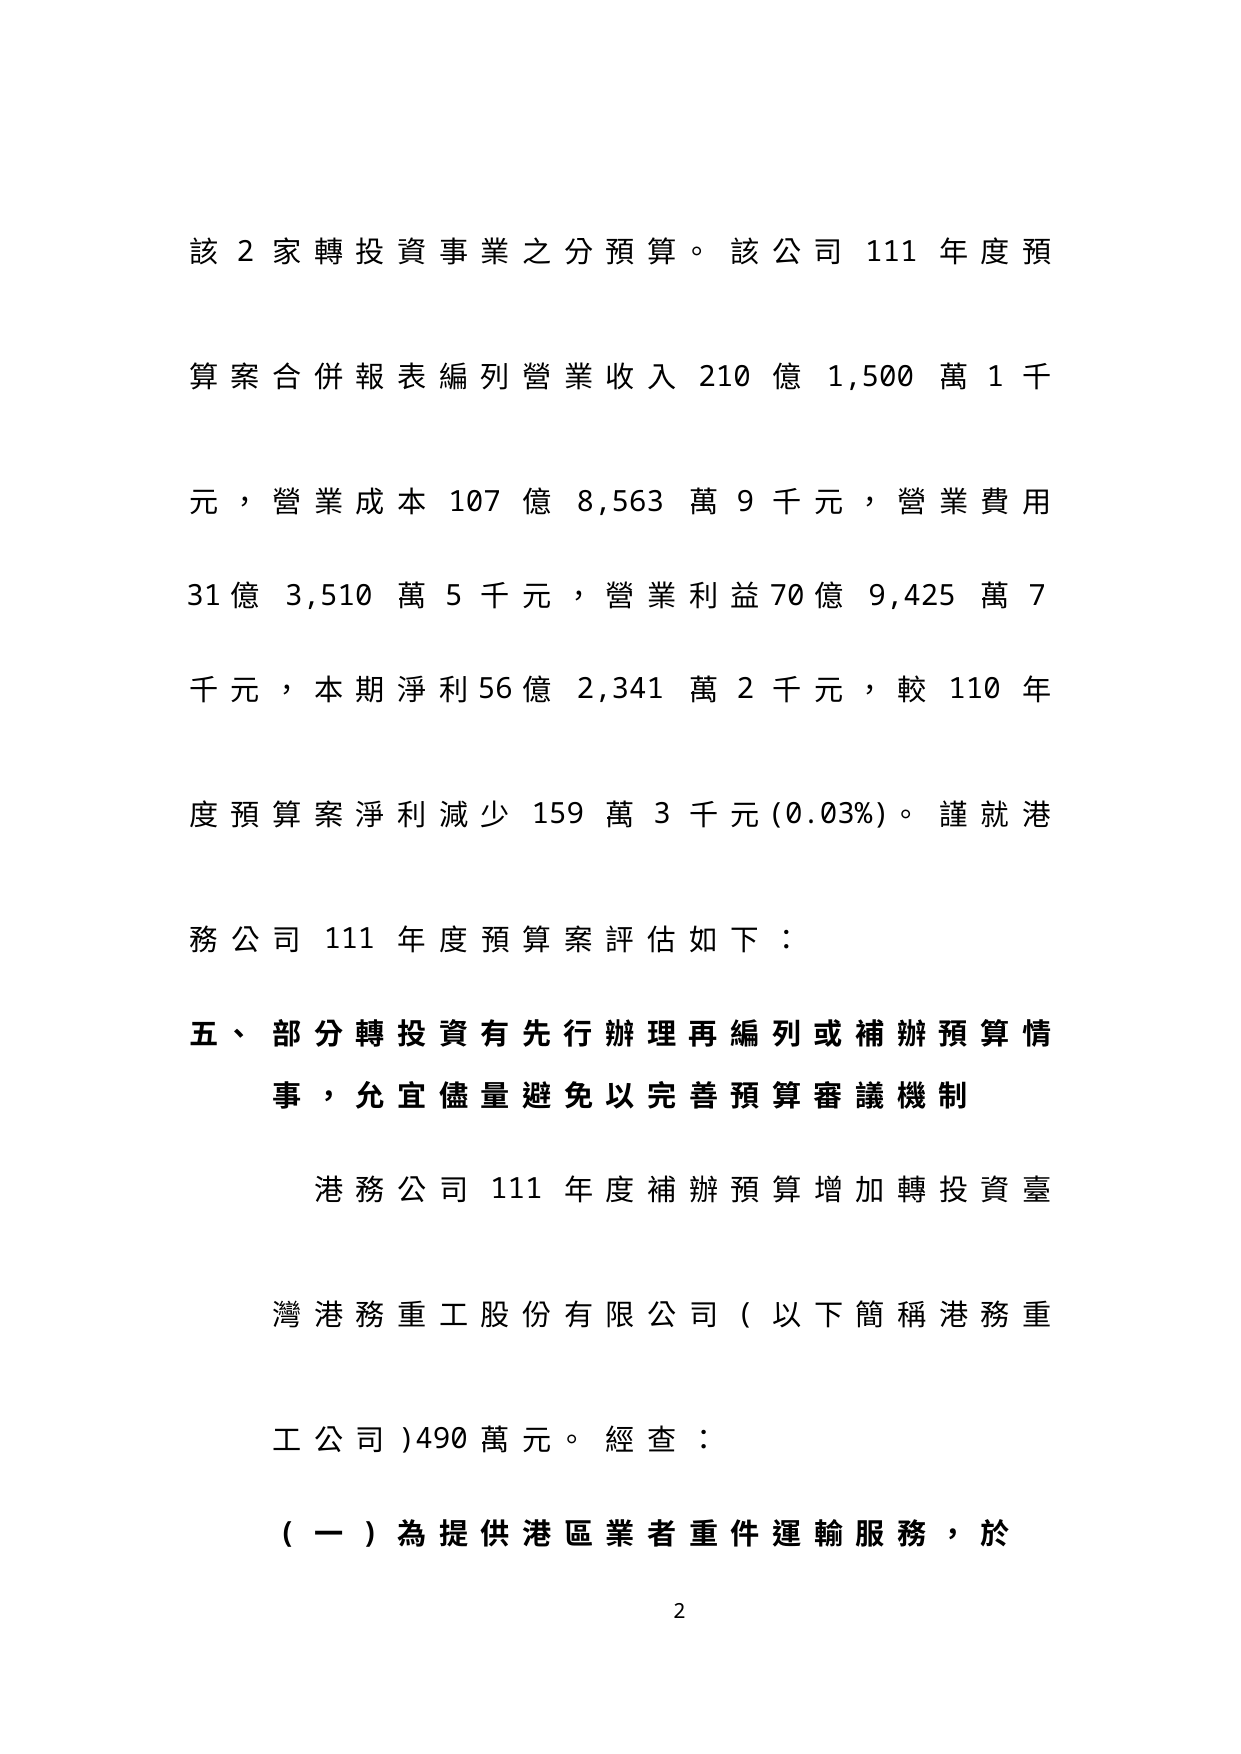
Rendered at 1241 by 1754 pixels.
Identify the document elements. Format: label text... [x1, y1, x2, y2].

text 臺灣港務股份有限公司(以下簡稱港務公司)係交通部依據國營港務股份有限公司設置條例於101年3月1日成立。港務公司之成立，係參考世界各先進國家港埠經營管理體制改革趨勢，朝政企分離方式改制，將原基隆港務局等4個港務局辦理之港埠經營管理業務，移由港務公司辦理；另港務公司分別於103年10月16日投資成立臺灣港務港勤股份有限公司(持股比率100%，以下簡稱港勤公司)，及106年3月29日與高雄市政府合資成立高雄港區土地開發股份有限公司(持股比率51%，以下簡稱土開公司），並編列該2家轉投資事業之分預算。該公司111年度預算案合併報表編列營業收入210億1,500萬1千元，營業成本107億8,563萬9千元，營業費用31億3,510萬5千元，營業利益70億9,425萬7千元，本期淨利56億2,341萬2千元，較110年度預算案淨利減少159萬3千元(0.03%)。謹就港務公司111年度預算案評估如下： [183, 177, 1058, 990]
text 港務公司111年度補辦預算增加轉投資臺灣港務重工股份有限公司(以下簡稱港務重工公司)490萬元。經查： [242, 1115, 1058, 1490]
text 五、部分轉投資有先行辦理再編列或補辦預算情事，允宜儘量避免以完善預算審議機制 [183, 990, 1058, 1115]
text (一)為提供港區業者重件運輸服務，於 [242, 1490, 1058, 1552]
